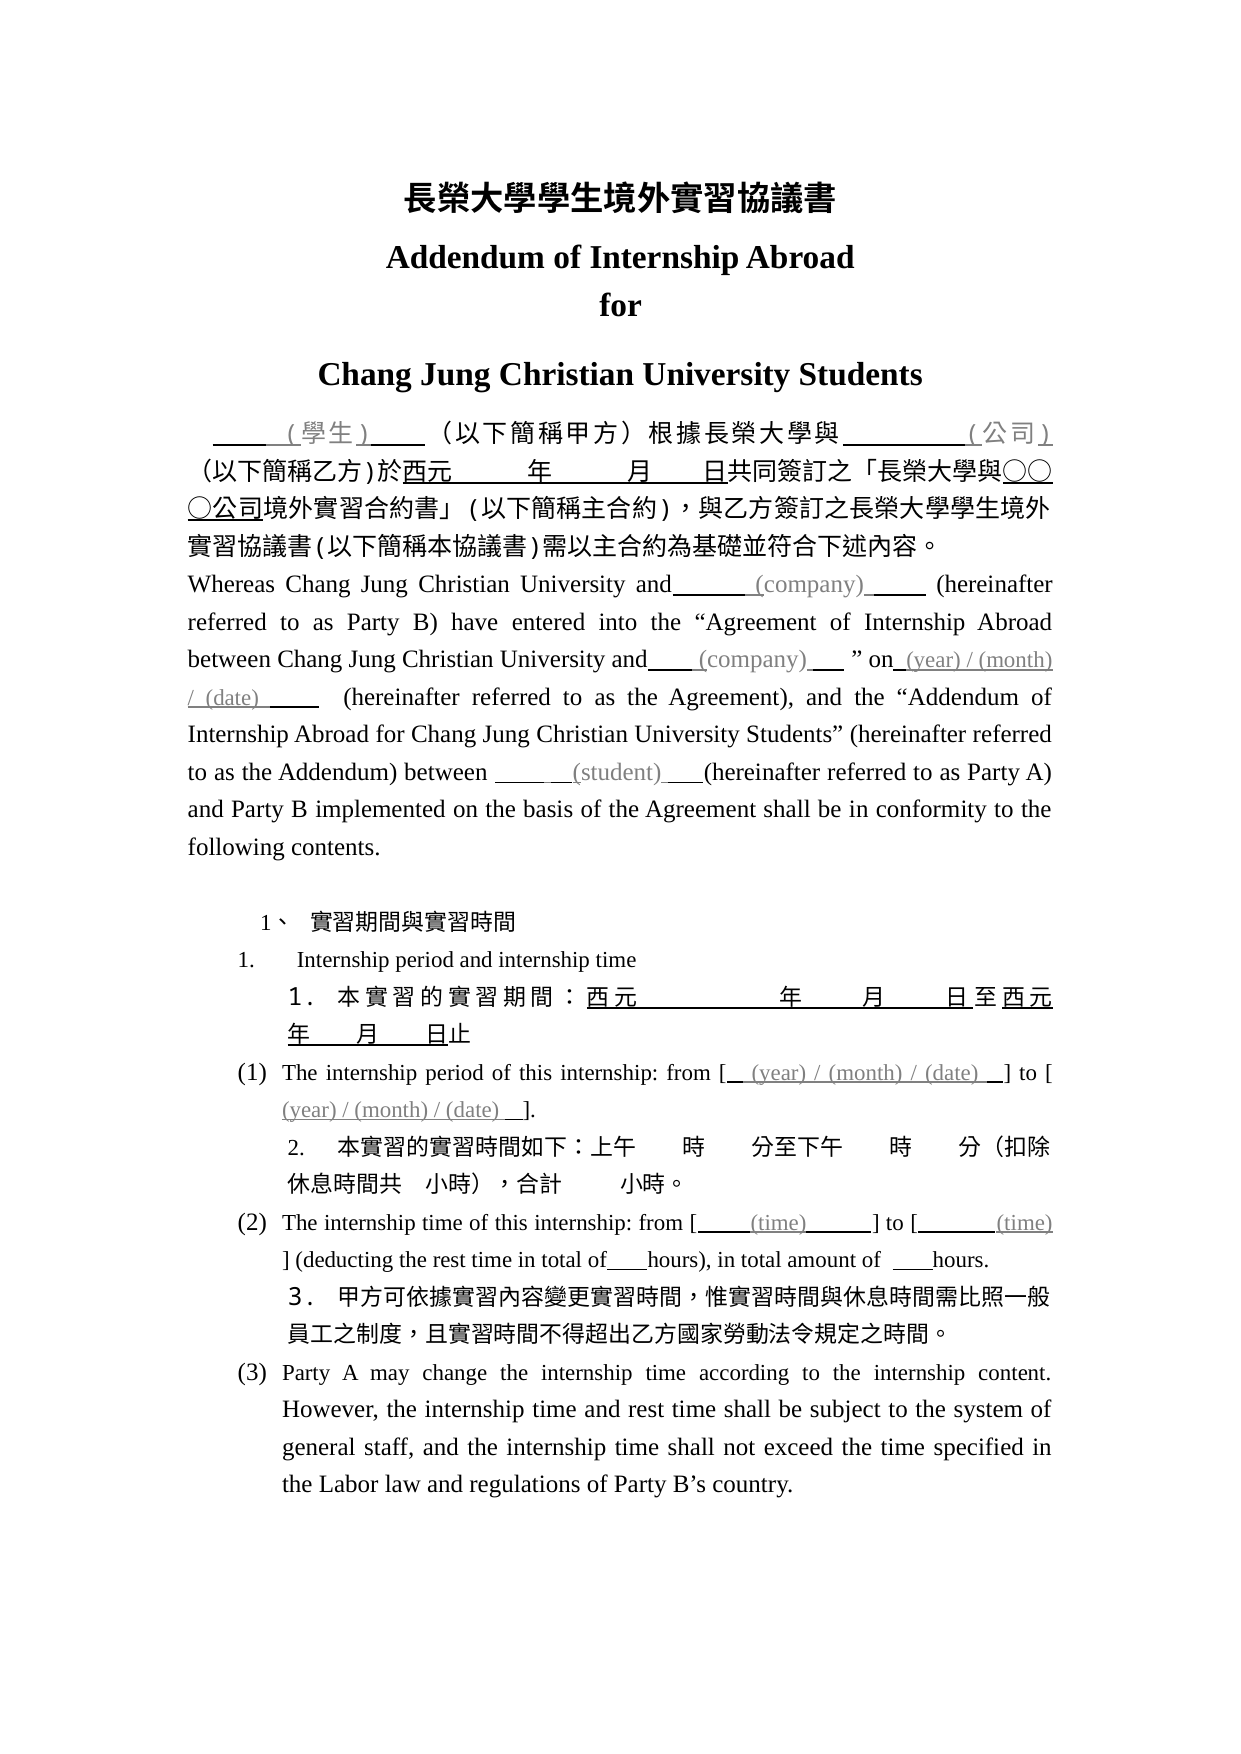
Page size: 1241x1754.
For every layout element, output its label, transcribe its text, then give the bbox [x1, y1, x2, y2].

list 甲方可依據實習內容變更實習時間，惟實習時間與休息時間需比照一般員工之制度，且實習時間不得超出乙方國家勞動法令規定之時間。 [287, 1275, 1053, 1350]
text Whereas Chang Jung Christian University and (company) (hereinafter referred to as Party B) have entered into the “Agreement of Internship Abroad between Chang Jung Christian University and (company) ” on (year) / (month) / (date) (hereinafter referred to as the Agreement), and the “Addendum of Internship Abroad for Chang Jung Christian University Students” (hereinafter referred to as the Addendum) between (student) (hereinafter referred to as Party A) and Party B implemented on the basis of the Agreement shall be in conformity to the following contents. [187, 562, 1053, 862]
list The internship time of this internship: from [ (time) ] to [ (time) ] (deducting the rest time in total of hours), in total amount of hours. [237, 1200, 1053, 1275]
list 實習期間與實習時間 [260, 900, 1053, 937]
text Addendum of Internship Abroad [187, 237, 1053, 276]
list The internship period of this internship: from [ (year) / (month) / (date) ] to [ (year) / (month) / (date) ]. [237, 1050, 1053, 1125]
text for [187, 285, 1053, 324]
list Internship period and internship time [237, 937, 1053, 975]
list 本實習的實習期間：西元 年 月 日至西元 年 月 日止 [287, 975, 1053, 1050]
text Chang Jung Christian University Students [187, 352, 1053, 394]
list 本實習的實習時間如下：上午 時 分至下午 時 分（扣除休息時間共 小時），合計 小時。 [287, 1125, 1053, 1200]
text (學生) （以下簡稱甲方）根據長榮大學與 (公司) （以下簡稱乙方)於西元 年 月 日共同簽訂之「長榮大學與○○○公司境外實習合約書」(以下簡稱主合約)，與乙方簽訂之長榮大學學生境外實習協議書(以下簡稱本協議書)需以主合約為基礎並符合下述內容。 [187, 412, 1053, 562]
list Party A may change the internship time according to the internship content. However, the internship time and rest time shall be subject to the system of general staff, and the internship time shall not exceed the time specified in the Labor law and regulations of Party B’s country. [237, 1350, 1053, 1500]
text 長榮大學學生境外實習協議書 [187, 177, 1053, 219]
